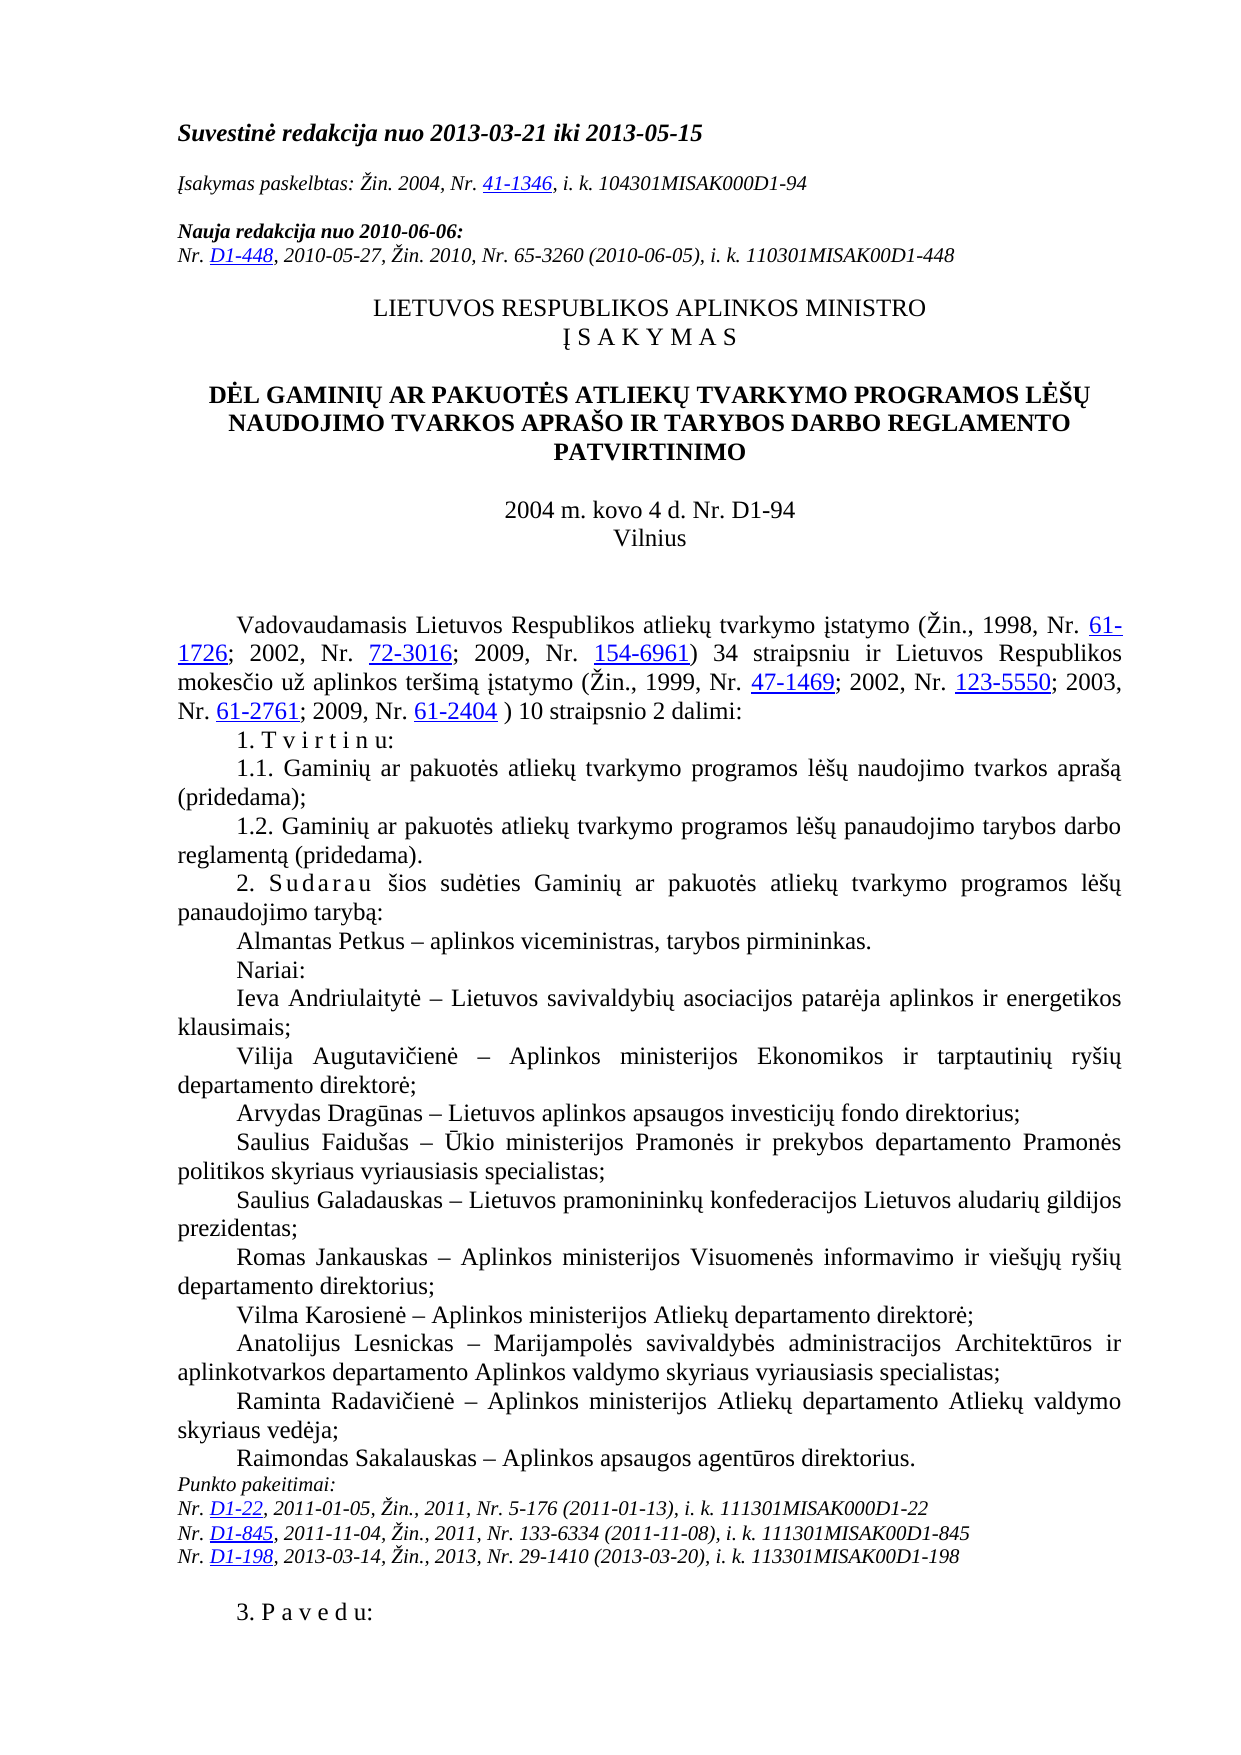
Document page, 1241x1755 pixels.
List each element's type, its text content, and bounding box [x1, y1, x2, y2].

text 1.2. Gaminių ar pakuotės atliekų tvarkymo programos lėšų panaudojimo tarybos darbo reglamentą (pridedama). [177, 811, 1122, 868]
text Vilnius [177, 523, 1122, 552]
text Nauja redakcija nuo 2010-06-06: [177, 219, 1122, 243]
text Nariai: [177, 955, 1122, 983]
text 2. Sudarau šios sudėties Gaminių ar pakuotės atliekų tvarkymo programos lėšų panaudojimo tarybą: [177, 868, 1122, 926]
text Vadovaudamasis Lietuvos Respublikos atliekų tvarkymo įstatymo (Žin., 1998, Nr. 61-1726; 2002, Nr. 72-3016; 2009, Nr. 154-6961) 34 straipsniu ir Lietuvos Respublikos mokesčio už aplinkos teršimą įstatymo (Žin., 1999, Nr. 47-1469; 2002, Nr. 123-5550; 2003, Nr. 61-2761; 2009, Nr. 61-2404 ) 10 straipsnio 2 dalimi: [177, 610, 1122, 725]
text 2004 m. kovo 4 d. Nr. D1-94 [177, 495, 1122, 523]
text Ieva Andriulaitytė – Lietuvos savivaldybių asociacijos patarėja aplinkos ir energetikos klausimais; [177, 983, 1122, 1041]
text Saulius Galadauskas – Lietuvos pramonininkų konfederacijos Lietuvos aludarių gildijos prezidentas; [177, 1185, 1122, 1242]
text Saulius Faidušas – Ūkio ministerijos Pramonės ir prekybos departamento Pramonės politikos skyriaus vyriausiasis specialistas; [177, 1127, 1122, 1185]
text Arvydas Dragūnas – Lietuvos aplinkos apsaugos investicijų fondo direktorius; [177, 1098, 1122, 1127]
text Raimondas Sakalauskas – Aplinkos apsaugos agentūros direktorius. [177, 1443, 1122, 1472]
text Suvestinė redakcija nuo 2013-03-21 iki 2013-05-15 [177, 118, 1122, 147]
text Anatolijus Lesnickas – Marijampolės savivaldybės administracijos Architektūros ir aplinkotvarkos departamento Aplinkos valdymo skyriaus vyriausiasis specialistas; [177, 1328, 1122, 1386]
text Almantas Petkus – aplinkos viceministras, tarybos pirmininkas. [177, 926, 1122, 955]
text Punkto pakeitimai: [177, 1472, 1122, 1496]
text Nr. D1-845, 2011-11-04, Žin., 2011, Nr. 133-6334 (2011-11-08), i. k. 111301MISAK00D1-845 [177, 1520, 1122, 1544]
text 3. Pavedu: [177, 1597, 1122, 1626]
text Nr. D1-198, 2013-03-14, Žin., 2013, Nr. 29-1410 (2013-03-20), i. k. 113301MISAK00D1-198 [177, 1544, 1122, 1568]
text Nr. D1-22, 2011-01-05, Žin., 2011, Nr. 5-176 (2011-01-13), i. k. 111301MISAK000D1-22 [177, 1496, 1122, 1520]
text Romas Jankauskas – Aplinkos ministerijos Visuomenės informavimo ir viešųjų ryšių departamento direktorius; [177, 1242, 1122, 1300]
text DĖL GAMINIŲ AR PAKUOTĖS ATLIEKŲ TVARKYMO PROGRAMOS LĖŠŲ NAUDOJIMO TVARKOS APRAŠO IR TARYBOS DARBO REGLAMENTO PATVIRTINIMO [177, 380, 1122, 466]
text LIETUVOS RESPUBLIKOS APLINKOS MINISTRO [177, 293, 1122, 322]
text Nr. D1-448, 2010-05-27, Žin. 2010, Nr. 65-3260 (2010-06-05), i. k. 110301MISAK00D1-448 [177, 243, 1122, 267]
text ĮSAKYMAS [177, 322, 1122, 351]
text Raminta Radavičienė – Aplinkos ministerijos Atliekų departamento Atliekų valdymo skyriaus vedėja; [177, 1386, 1122, 1443]
text 1. Tvirtinu: [177, 725, 1122, 753]
text Įsakymas paskelbtas: Žin. 2004, Nr. 41-1346, i. k. 104301MISAK000D1-94 [177, 171, 1122, 195]
text Vilma Karosienė – Aplinkos ministerijos Atliekų departamento direktorė; [177, 1300, 1122, 1328]
text 1.1. Gaminių ar pakuotės atliekų tvarkymo programos lėšų naudojimo tvarkos aprašą (pridedama); [177, 753, 1122, 811]
text Vilija Augutavičienė – Aplinkos ministerijos Ekonomikos ir tarptautinių ryšių departamento direktorė; [177, 1041, 1122, 1098]
